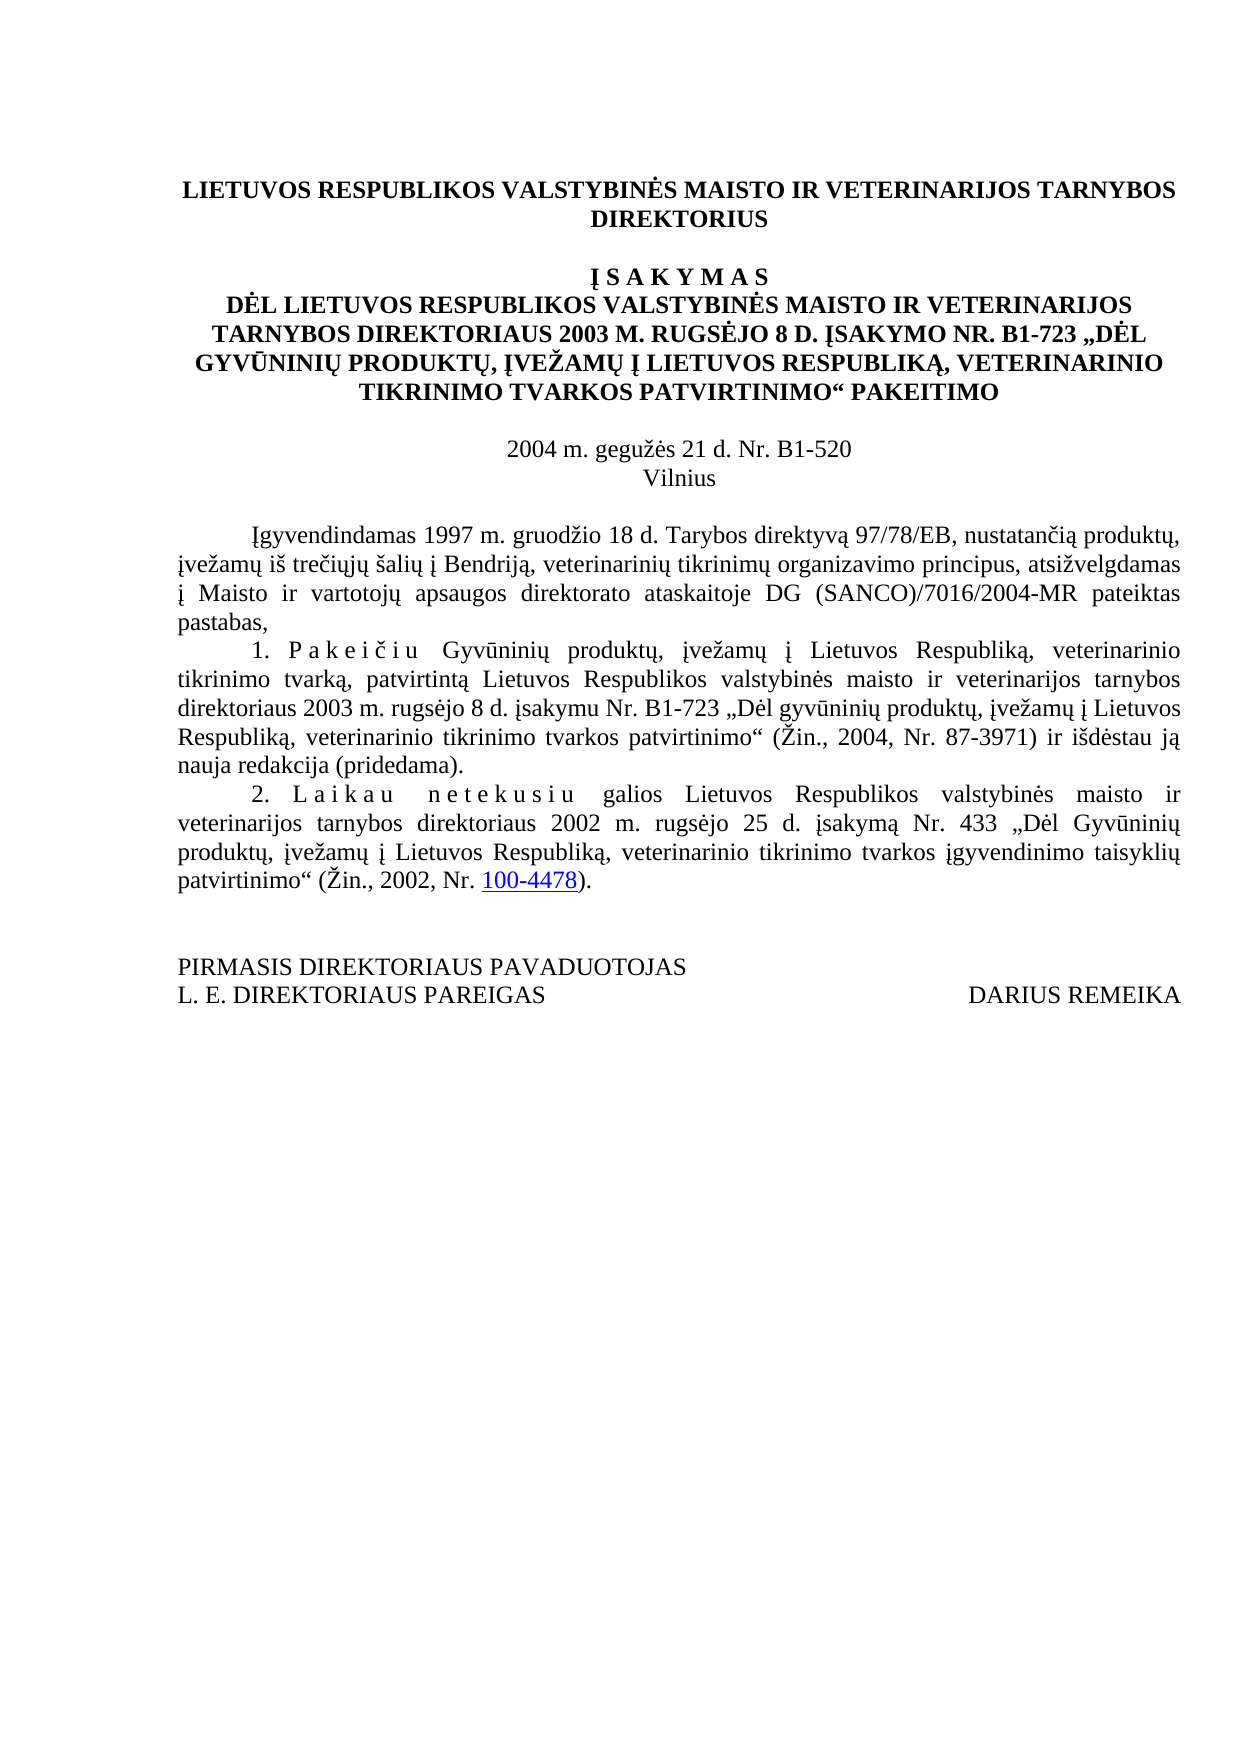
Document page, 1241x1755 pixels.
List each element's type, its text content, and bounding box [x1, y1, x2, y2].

text 2004 m. gegužės 21 d. Nr. B1-520 [177, 434, 1181, 463]
text 1. Pakeičiu Gyvūninių produktų, įvežamų į Lietuvos Respubliką, veterinarinio tikrinimo tvarką, patvirtintą Lietuvos Respublikos valstybinės maisto ir veterinarijos tarnybos direktoriaus 2003 m. rugsėjo 8 d. įsakymu Nr. B1-723 „Dėl gyvūninių produktų, įvežamų į Lietuvos Respubliką, veterinarinio tikrinimo tvarkos patvirtinimo“ (Žin., 2004, Nr. 87-3971) ir išdėstau ją nauja redakcija (pridedama). [177, 636, 1181, 779]
text L. E. DIREKTORIAUS PAREIGAS DARIUS REMEIKA [177, 981, 1181, 1009]
text DĖL LIETUVOS RESPUBLIKOS VALSTYBINĖS MAISTO IR VETERINARIJOS TARNYBOS DIREKTORIAUS 2003 M. RUGSĖJO 8 D. ĮSAKYMO NR. B1-723 „DĖL GYVŪNINIŲ PRODUKTŲ, ĮVEŽAMŲ Į LIETUVOS RESPUBLIKĄ, VETERINARINIO TIKRINIMO TVARKOS PATVIRTINIMO“ PAKEITIMO [177, 291, 1181, 406]
text PIRMASIS DIREKTORIAUS PAVADUOTOJAS [177, 952, 1181, 981]
text Vilnius [177, 463, 1181, 492]
text LIETUVOS RESPUBLIKOS VALSTYBINĖS MAISTO IR VETERINARIJOS TARNYBOS DIREKTORIUS [177, 176, 1181, 233]
text Įgyvendindamas 1997 m. gruodžio 18 d. Tarybos direktyvą 97/78/EB, nustatančią produktų, įvežamų iš trečiųjų šalių į Bendriją, veterinarinių tikrinimų organizavimo principus, atsižvelgdamas į Maisto ir vartotojų apsaugos direktorato ataskaitoje DG (SANCO)/7016/2004-MR pateiktas pastabas, [177, 521, 1181, 636]
text Į S A K Y M A S [177, 262, 1181, 291]
text 2. Laikau netekusiu galios Lietuvos Respublikos valstybinės maisto ir veterinarijos tarnybos direktoriaus 2002 m. rugsėjo 25 d. įsakymą Nr. 433 „Dėl Gyvūninių produktų, įvežamų į Lietuvos Respubliką, veterinarinio tikrinimo tvarkos įgyvendinimo taisyklių patvirtinimo“ (Žin., 2002, Nr. 100-4478). [177, 779, 1181, 894]
